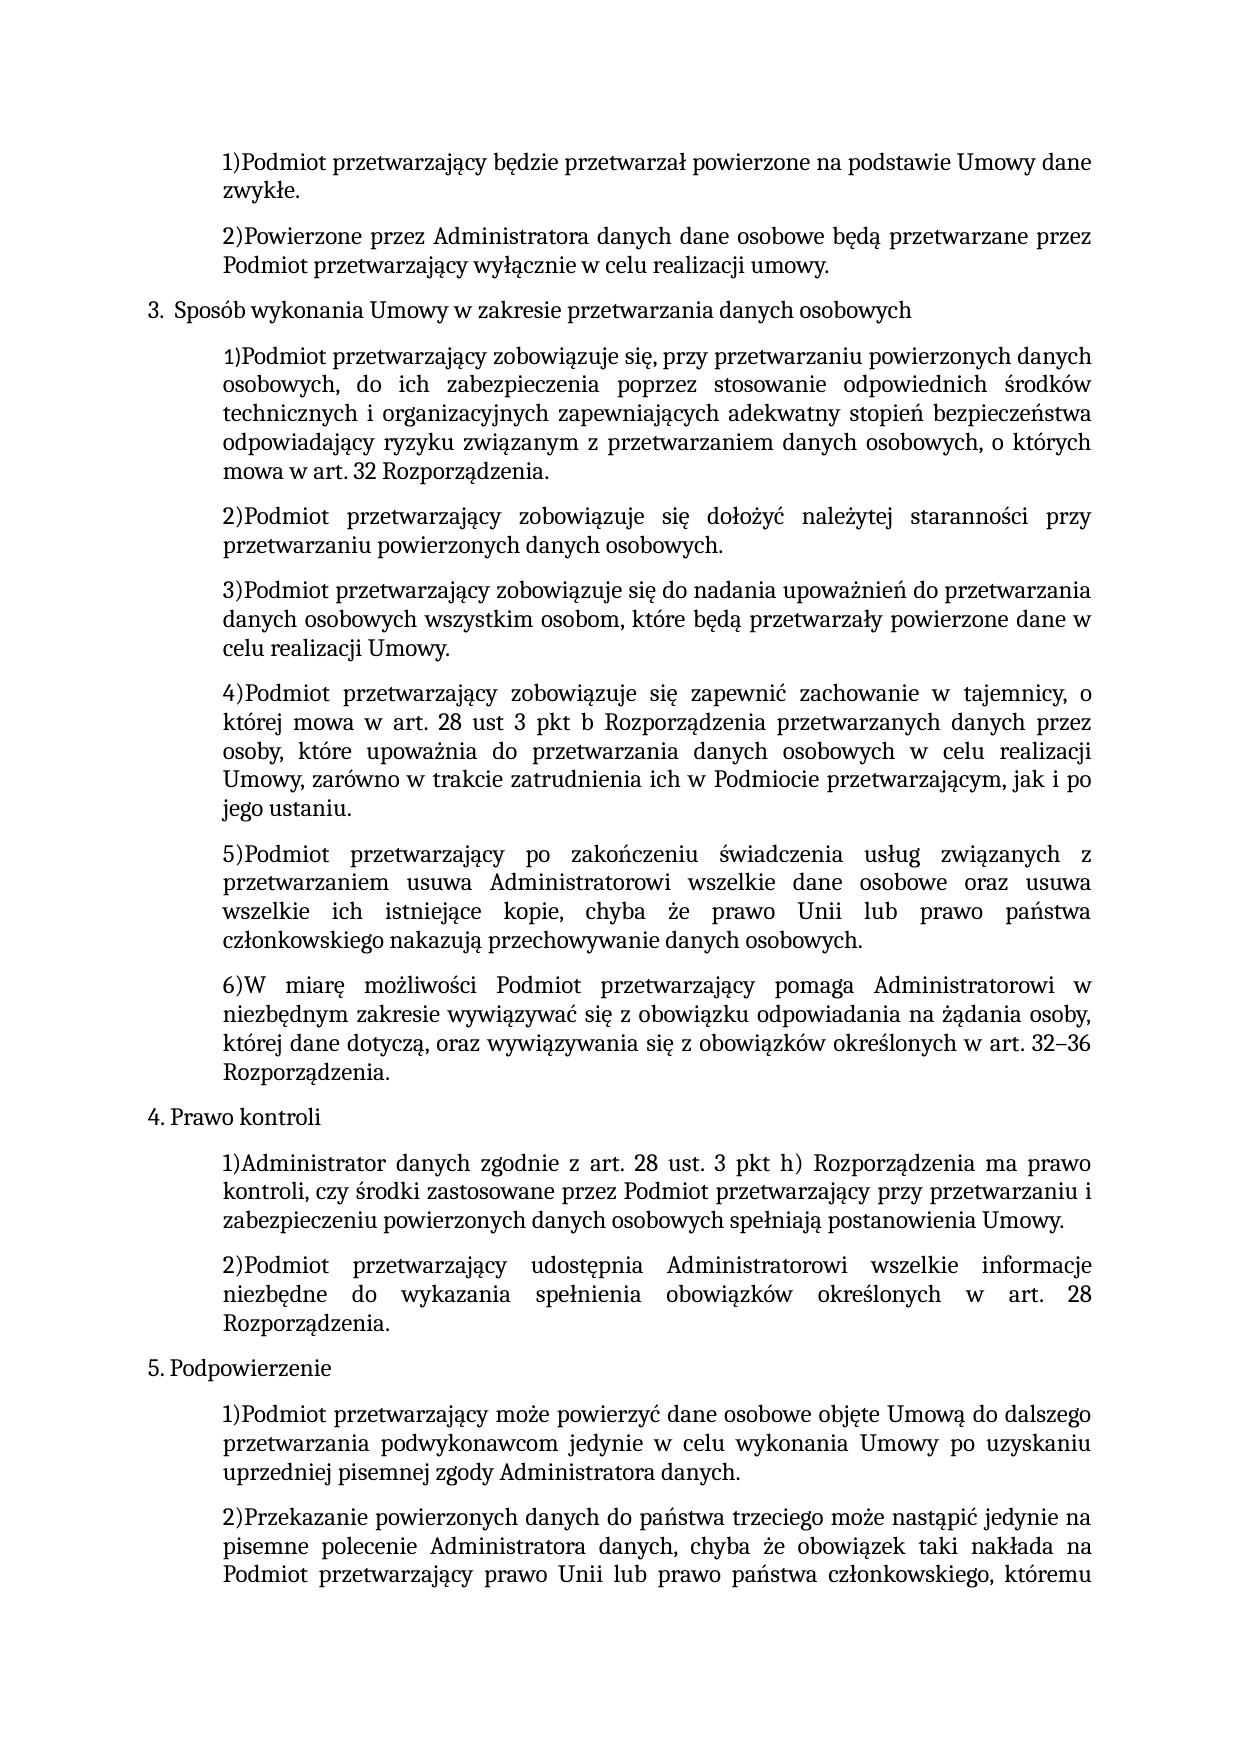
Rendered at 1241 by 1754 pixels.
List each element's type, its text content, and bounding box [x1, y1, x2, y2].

text 3. Sposób wykonania Umowy w zakresie przetwarzania danych osobowych [148, 296, 1093, 325]
list Podmiot przetwarzający po zakończeniu świadczenia usług związanych z przetwarzaniem usuwa Administratorowi wszelkie dane osobowe oraz usuwa wszelkie ich istniejące kopie, chyba że prawo Unii lub prawo państwa członkowskiego nakazują przechowywanie danych osobowych. [223, 839, 1093, 954]
list Podmiot przetwarzający zobowiązuje się do nadania upoważnień do przetwarzania danych osobowych wszystkim osobom, które będą przetwarzały powierzone dane w celu realizacji Umowy. [223, 576, 1093, 662]
list Podmiot przetwarzający udostępnia Administratorowi wszelkie informacje niezbędne do wykazania spełnienia obowiązków określonych w art. 28 Rozporządzenia. [223, 1251, 1093, 1338]
text 4. Prawo kontroli [148, 1103, 1093, 1132]
list Podmiot przetwarzający zobowiązuje się, przy przetwarzaniu powierzonych danych osobowych, do ich zabezpieczenia poprzez stosowanie odpowiednich środków technicznych i organizacyjnych zapewniających adekwatny stopień bezpieczeństwa odpowiadający ryzyku związanym z przetwarzaniem danych osobowych, o których mowa w art. 32 Rozporządzenia. [223, 342, 1093, 485]
list Podmiot przetwarzający zobowiązuje się zapewnić zachowanie w tajemnicy, o której mowa w art. 28 ust 3 pkt b Rozporządzenia przetwarzanych danych przez osoby, które upoważnia do przetwarzania danych osobowych w celu realizacji Umowy, zarówno w trakcie zatrudnienia ich w Podmiocie przetwarzającym, jak i po jego ustaniu. [223, 679, 1093, 823]
list Podmiot przetwarzający zobowiązuje się dołożyć należytej staranności przy przetwarzaniu powierzonych danych osobowych. [223, 502, 1093, 559]
list Administrator danych zgodnie z art. 28 ust. 3 pkt h) Rozporządzenia ma prawo kontroli, czy środki zastosowane przez Podmiot przetwarzający przy przetwarzaniu i zabezpieczeniu powierzonych danych osobowych spełniają postanowienia Umowy. [223, 1148, 1093, 1235]
list Podmiot przetwarzający może powierzyć dane osobowe objęte Umową do dalszego przetwarzania podwykonawcom jedynie w celu wykonania Umowy po uzyskaniu uprzedniej pisemnej zgody Administratora danych. [223, 1400, 1093, 1486]
list W miarę możliwości Podmiot przetwarzający pomaga Administratorowi w niezbędnym zakresie wywiązywać się z obowiązku odpowiadania na żądania osoby, której dane dotyczą, oraz wywiązywania się z obowiązków określonych w art. 32–36 Rozporządzenia. [223, 971, 1093, 1086]
list Przekazanie powierzonych danych do państwa trzeciego może nastąpić jedynie na pisemne polecenie Administratora danych, chyba że obowiązek taki nakłada na Podmiot przetwarzający prawo Unii lub prawo państwa członkowskiego, któremu [223, 1503, 1093, 1589]
list Podmiot przetwarzający będzie przetwarzał powierzone na podstawie Umowy dane zwykłe. [223, 148, 1093, 205]
text 5. Podpowierzenie [148, 1354, 1093, 1383]
list Powierzone przez Administratora danych dane osobowe będą przetwarzane przez Podmiot przetwarzający wyłącznie w celu realizacji umowy. [223, 222, 1093, 279]
